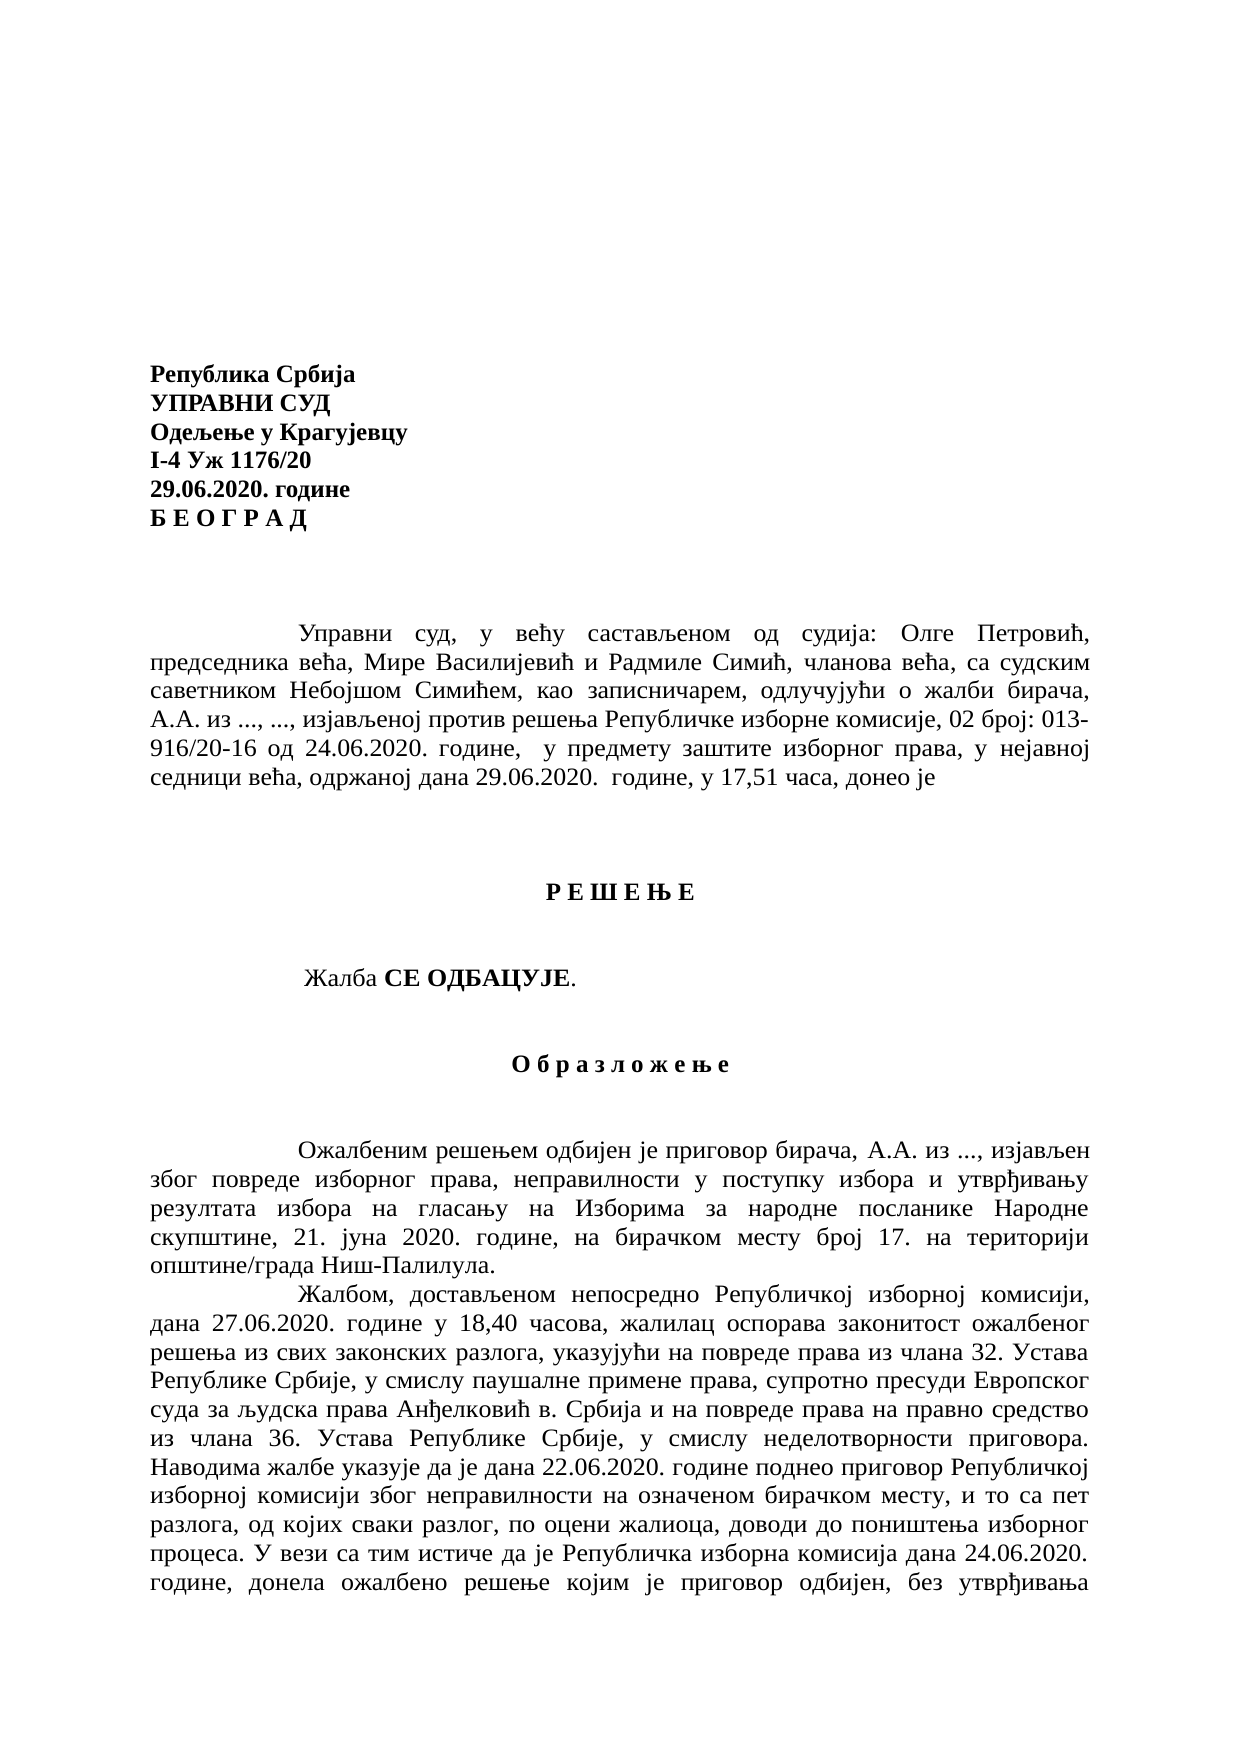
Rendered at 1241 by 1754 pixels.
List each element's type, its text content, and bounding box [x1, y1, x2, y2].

text О б р а з л о ж е њ е [150, 1049, 1090, 1078]
text 29.06.2020. године [150, 474, 1090, 503]
text I-4 Уж 1176/20 [150, 445, 1090, 474]
text Р Е Ш Е Њ Е [150, 877, 1090, 905]
text Одељење у Крагујевцу [150, 417, 1090, 445]
text Б Е О Г Р А Д [150, 503, 1090, 532]
text УПРАВНИ СУД [150, 388, 1090, 417]
text Ожалбеним решењем одбијен је приговор бирача, А.А. из ..., изјављен због повреде изборног права, неправилности у поступку избора и утврђивању резултата избора на гласању на Изборима за народне посланике Народне скупштине, 21. јуна 2020. године, на бирачком месту број 17. на територији општине/града Ниш-Палилула. [150, 1135, 1090, 1279]
text Управни суд, у већу састављеном од судија: Олге Петровић, председника већа, Мире Василијевић и Радмиле Симић, чланова већа, са судским саветником Небојшом Симићем, као записничарем, одлучујући о жалби бирача, А.А. из ..., ..., изјављеној против решења Републичке изборне комисије, 02 број: 013-916/20-16 од 24.06.2020. године, у предмету заштите изборног права, у нејавној седници већа, одржаној дана 29.06.2020. године, у 17,51 часа, донео је [150, 618, 1090, 790]
text Жалбом, достављеном непосредно Републичкој изборној комисији, дана 27.06.2020. године у 18,40 часова, жалилац оспорава законитост ожалбеног решења из свих законских разлога, указујући на повреде права из члана 32. Устава Републике Србије, у смислу паушалне примене права, супротно пресуди Европског суда за људска права Анђелковић в. Србија и на повреде права на правно средство из члана 36. Устава Републике Србије, у смислу неделотворности приговора. Наводима жалбе указује да је дана 22.06.2020. године поднео приговор Републичкој изборној комисији због неправилности на означеном бирачком месту, и то са пет разлога, од којих сваки разлог, по оцени жалиоца, доводи до поништења изборног процеса. У вези са тим истиче да је Републичка изборна комисија дана 24.06.2020. године, донела ожалбено решење којим је приговор одбијен, без утврђивања [150, 1279, 1090, 1595]
text Жалба СЕ ОДБАЦУЈЕ. [150, 963, 1090, 992]
text Република Србија [150, 148, 1090, 388]
